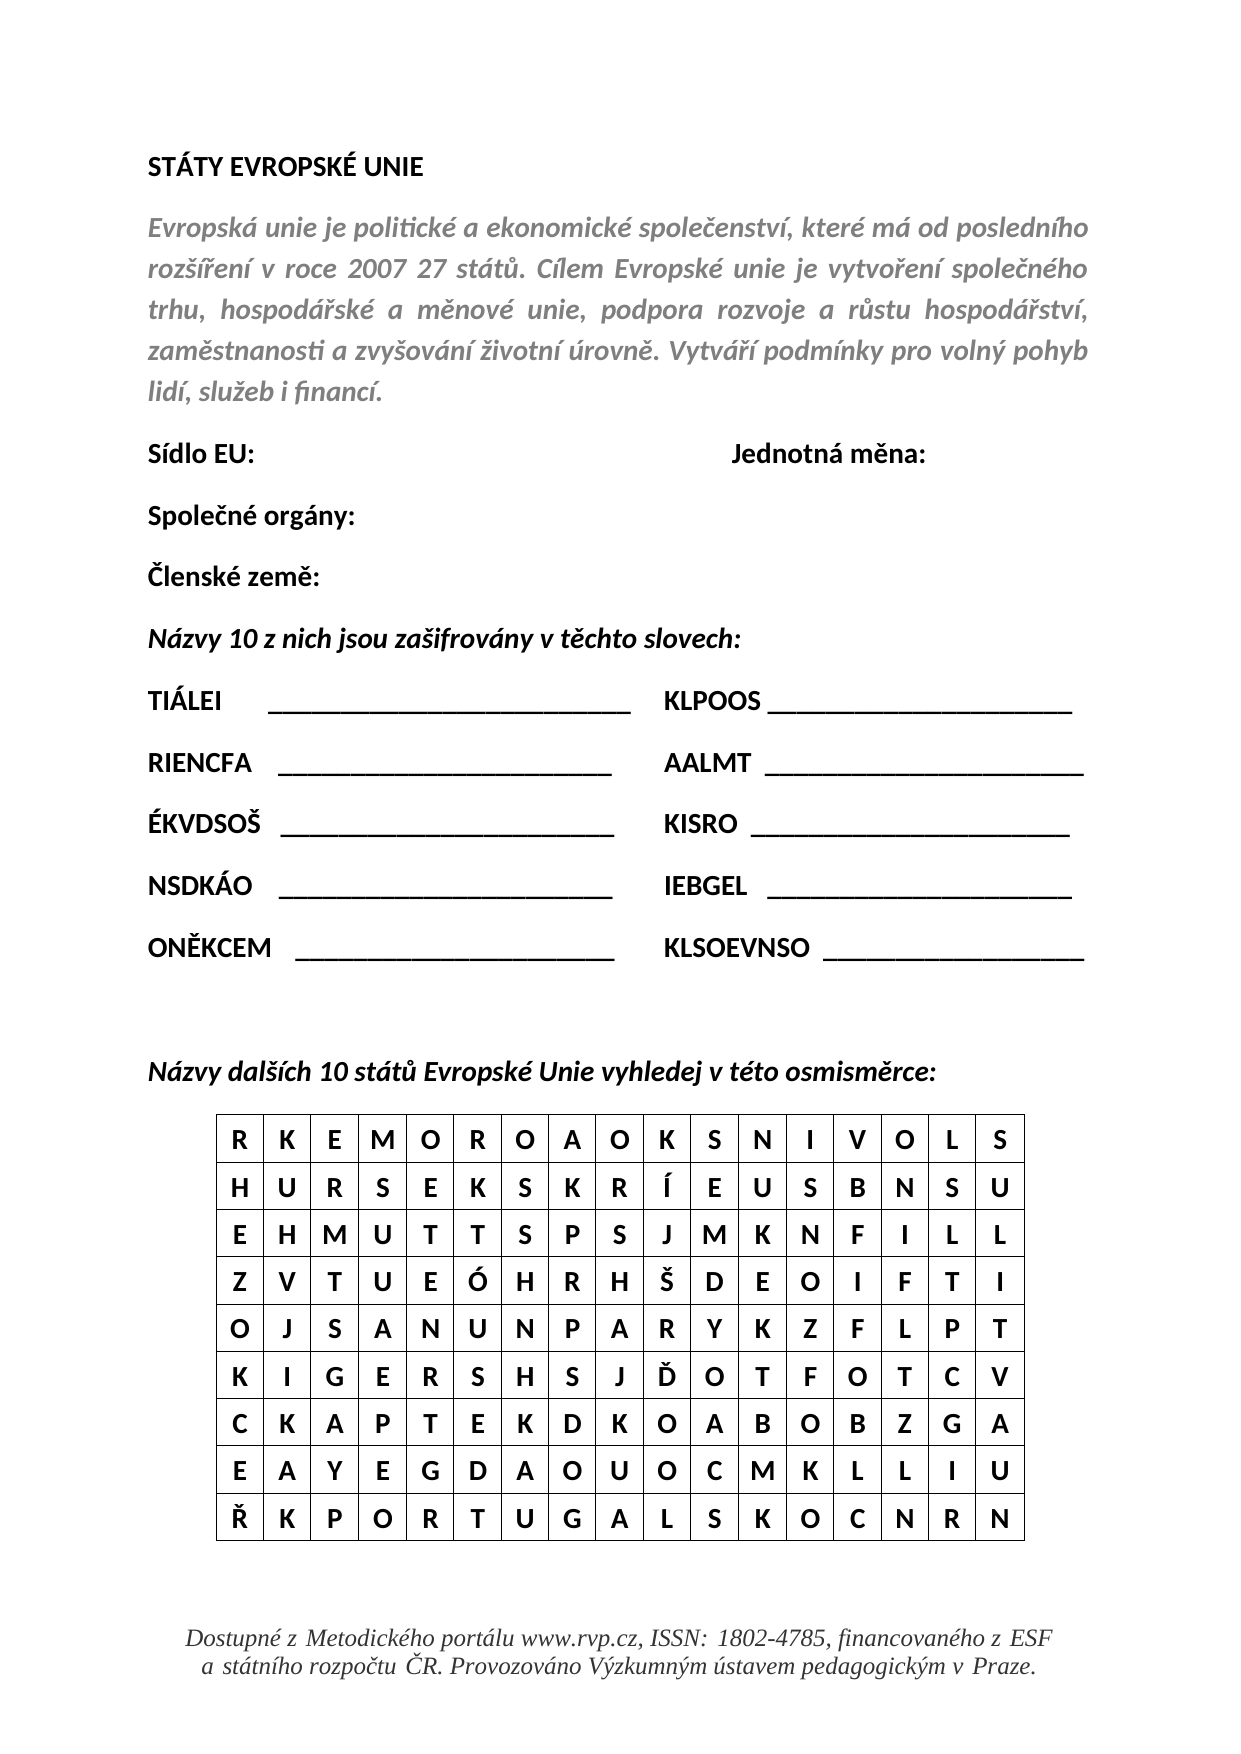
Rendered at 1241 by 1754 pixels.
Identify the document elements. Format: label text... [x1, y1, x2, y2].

table_cell K [739, 1305, 786, 1351]
text Názvy 10 z nich jsou zašifrovány v těchto slovech: [148, 620, 1092, 656]
table_header I [787, 1115, 833, 1162]
table_cell G [929, 1399, 975, 1445]
table_cell Í [644, 1163, 690, 1209]
text ÉKVDSOŠ _______________________ KISRO ______________________ [148, 806, 1092, 841]
table_cell O [217, 1305, 263, 1351]
table_cell L [976, 1210, 1024, 1256]
table_cell H [264, 1210, 310, 1256]
text RIENCFA _______________________ AALMT ______________________ [148, 744, 1092, 779]
table_cell O [691, 1352, 738, 1398]
table_cell S [454, 1352, 501, 1398]
table_cell O [359, 1494, 406, 1540]
table_cell J [644, 1210, 690, 1256]
table_cell S [502, 1163, 548, 1209]
table_cell P [929, 1305, 975, 1351]
table_cell K [264, 1399, 310, 1445]
table_cell B [834, 1163, 881, 1209]
table_header O [407, 1115, 453, 1162]
table_cell B [739, 1399, 786, 1445]
text Sídlo EU: Jednotná měna: [148, 435, 1092, 471]
table_cell K [264, 1494, 310, 1540]
table_cell D [549, 1399, 595, 1445]
table_cell U [454, 1305, 501, 1351]
table_cell T [454, 1494, 501, 1540]
table_cell C [929, 1352, 975, 1398]
table_cell E [217, 1210, 263, 1256]
table_cell A [976, 1399, 1024, 1445]
table_header O [882, 1115, 928, 1162]
table_cell U [596, 1446, 643, 1493]
table_cell H [502, 1352, 548, 1398]
table_cell U [359, 1210, 406, 1256]
table_cell J [264, 1305, 310, 1351]
text TIÁLEI _________________________ KLPOOS _____________________ [148, 682, 1092, 718]
table_cell P [311, 1494, 358, 1540]
table_cell L [882, 1305, 928, 1351]
table_cell I [929, 1446, 975, 1493]
table_cell T [311, 1257, 358, 1303]
table_cell E [359, 1352, 406, 1398]
table_cell E [217, 1446, 263, 1493]
table_cell I [976, 1257, 1024, 1303]
table_cell I [882, 1210, 928, 1256]
table_cell E [739, 1257, 786, 1303]
table_cell A [311, 1399, 358, 1445]
table_cell T [882, 1352, 928, 1398]
table_header M [359, 1115, 406, 1162]
text ONĚKCEM ______________________ KLSOEVNSO __________________ [148, 929, 1092, 965]
table_cell S [549, 1352, 595, 1398]
table_cell O [787, 1494, 833, 1540]
table_cell Z [882, 1399, 928, 1445]
table_cell S [691, 1494, 738, 1540]
table_cell U [976, 1163, 1024, 1209]
table_cell E [691, 1163, 738, 1209]
table_cell A [359, 1305, 406, 1351]
table_cell S [596, 1210, 643, 1256]
table_cell U [264, 1163, 310, 1209]
table_cell K [739, 1210, 786, 1256]
table_header V [834, 1115, 881, 1162]
table_cell R [549, 1257, 595, 1303]
table_cell A [502, 1446, 548, 1493]
table_cell S [502, 1210, 548, 1256]
table_cell N [502, 1305, 548, 1351]
table_cell Z [787, 1305, 833, 1351]
table_cell I [834, 1257, 881, 1303]
table_cell O [644, 1399, 690, 1445]
table_cell M [691, 1210, 738, 1256]
table_cell T [976, 1305, 1024, 1351]
table_cell S [311, 1305, 358, 1351]
table_cell M [311, 1210, 358, 1256]
table_cell Š [644, 1257, 690, 1303]
table_cell C [691, 1446, 738, 1493]
table_cell O [834, 1352, 881, 1398]
text Společné orgány: [148, 497, 1092, 532]
table_cell G [407, 1446, 453, 1493]
table_cell J [596, 1352, 643, 1398]
table_cell R [311, 1163, 358, 1209]
text Názvy dalších 10 států Evropské Unie vyhledej v této osmisměrce: [148, 1053, 1092, 1088]
table_header S [691, 1115, 738, 1162]
table_cell F [882, 1257, 928, 1303]
table_cell P [359, 1399, 406, 1445]
table_cell F [834, 1305, 881, 1351]
table_cell H [217, 1163, 263, 1209]
table_cell H [596, 1257, 643, 1303]
table_cell U [359, 1257, 406, 1303]
table_cell L [882, 1446, 928, 1493]
table_cell K [549, 1163, 595, 1209]
table_cell U [502, 1494, 548, 1540]
table_cell O [644, 1446, 690, 1493]
table_cell Y [691, 1305, 738, 1351]
table_cell L [644, 1494, 690, 1540]
table_cell F [787, 1352, 833, 1398]
table_cell L [834, 1446, 881, 1493]
text Členské země: [148, 558, 1092, 594]
table_header K [264, 1115, 310, 1162]
table_cell U [976, 1446, 1024, 1493]
table_cell T [407, 1399, 453, 1445]
table_cell V [976, 1352, 1024, 1398]
table_header L [929, 1115, 975, 1162]
table_cell D [691, 1257, 738, 1303]
table_cell R [407, 1494, 453, 1540]
table_cell R [929, 1494, 975, 1540]
table_cell R [407, 1352, 453, 1398]
table_cell C [217, 1399, 263, 1445]
table_cell E [407, 1163, 453, 1209]
table_cell S [359, 1163, 406, 1209]
table_cell K [739, 1494, 786, 1540]
table_header S [976, 1115, 1024, 1162]
table_cell Y [311, 1446, 358, 1493]
table_header O [502, 1115, 548, 1162]
table_cell T [407, 1210, 453, 1256]
table_cell A [596, 1494, 643, 1540]
table_header R [217, 1115, 263, 1162]
table_header E [311, 1115, 358, 1162]
table_cell K [787, 1446, 833, 1493]
table_cell N [407, 1305, 453, 1351]
table_cell L [929, 1210, 975, 1256]
table_cell E [407, 1257, 453, 1303]
text STÁTY EVROPSKÉ UNIE [148, 148, 1092, 183]
table_cell P [549, 1210, 595, 1256]
table_cell B [834, 1399, 881, 1445]
table_cell O [549, 1446, 595, 1493]
table_cell K [454, 1163, 501, 1209]
text NSDKÁO _______________________ IEBGEL _____________________ [148, 867, 1092, 903]
table_cell N [787, 1210, 833, 1256]
table_cell C [834, 1494, 881, 1540]
table_cell N [882, 1163, 928, 1209]
table_header R [454, 1115, 501, 1162]
table_cell T [929, 1257, 975, 1303]
table_cell P [549, 1305, 595, 1351]
table_cell S [929, 1163, 975, 1209]
table_cell I [264, 1352, 310, 1398]
table_cell F [834, 1210, 881, 1256]
table_header A [549, 1115, 595, 1162]
table_cell Ď [644, 1352, 690, 1398]
table_cell A [264, 1446, 310, 1493]
table_cell H [502, 1257, 548, 1303]
table_cell M [739, 1446, 786, 1493]
table_cell K [502, 1399, 548, 1445]
text Evropská unie je politické a ekonomické společenství, které má od posledního rozšíření v roce 2007 27 států. Cílem Evropské unie je vytvoření společného trhu, hospodářské a měnové unie, podpora rozvoje a růstu hospodářství, zaměstnanosti a zvyšování životní úrovně. Vytváří podmínky pro volný pohyb lidí, služeb i financí. [148, 209, 1092, 409]
table_cell O [787, 1257, 833, 1303]
table_cell V [264, 1257, 310, 1303]
table_cell E [454, 1399, 501, 1445]
table_header N [739, 1115, 786, 1162]
table_cell Ř [217, 1494, 263, 1540]
table_cell N [976, 1494, 1024, 1540]
table_cell T [739, 1352, 786, 1398]
table_cell A [691, 1399, 738, 1445]
table_cell Ó [454, 1257, 501, 1303]
table_cell R [644, 1305, 690, 1351]
table_header K [644, 1115, 690, 1162]
table_cell E [359, 1446, 406, 1493]
table_cell D [454, 1446, 501, 1493]
table_cell K [596, 1399, 643, 1445]
table_cell K [217, 1352, 263, 1398]
table_cell S [787, 1163, 833, 1209]
table_cell G [549, 1494, 595, 1540]
table_cell Z [217, 1257, 263, 1303]
table_cell N [882, 1494, 928, 1540]
table_cell O [787, 1399, 833, 1445]
table_cell G [311, 1352, 358, 1398]
table_header O [596, 1115, 643, 1162]
table_cell U [739, 1163, 786, 1209]
table_cell T [454, 1210, 501, 1256]
table_cell R [596, 1163, 643, 1209]
table_cell A [596, 1305, 643, 1351]
